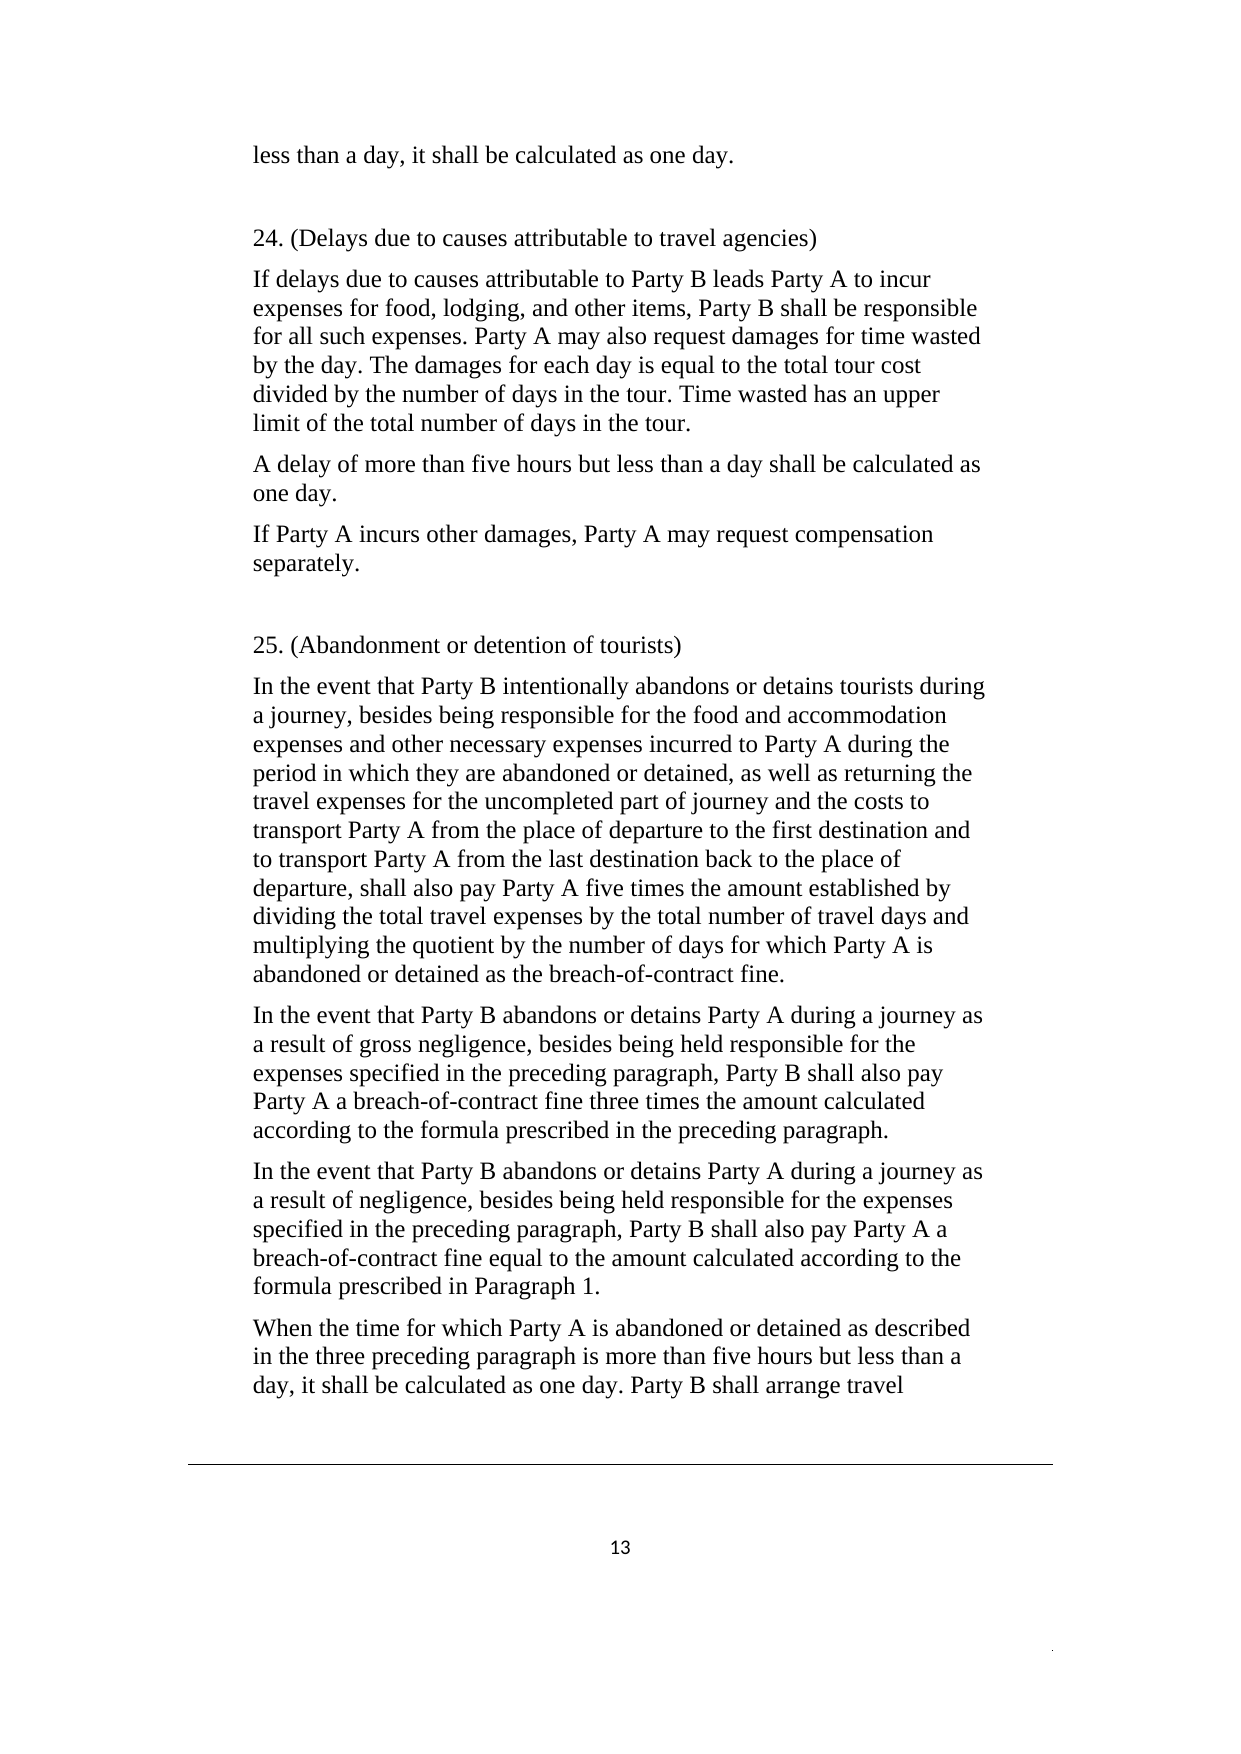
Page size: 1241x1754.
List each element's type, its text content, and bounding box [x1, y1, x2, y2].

text If delays due to causes attributable to Party B leads Party A to incur expenses for food, lodging, and other items, Party B shall be responsible for all such expenses. Party A may also request damages for time wasted by the day. The damages for each day is equal to the total tour cost divided by the number of days in the tour. Time wasted has an upper limit of the total number of days in the tour. [189, 199, 1052, 384]
text 24. (Delays due to causes attributable to travel agencies) [189, 157, 1052, 199]
text 25. (Abandonment or detention of tourists) [189, 565, 1052, 606]
text If Party A incurs other damages, Party A may request compensation separately. [189, 454, 1052, 565]
text When the time for which Party A is abandoned or detained as described in the three preceding paragraph is more than five hours but less than a day, it shall be calculated as one day. Party B shall arrange travel activities for Party A as soon as possible or make arrangements for them to return to the country. [189, 1247, 1052, 1463]
text In the event that Party B abandons or detains Party A during a journey as a result of gross negligence, besides being held responsible for the expenses specified in the preceding paragraph, Party B shall also pay Party A a breach-of-contract fine three times the amount calculated according to the formula prescribed in the preceding paragraph. [189, 935, 1052, 1091]
text In the event that Party B intentionally abandons or detains tourists during a journey, besides being responsible for the food and accommodation expenses and other necessary expenses incurred to Party A during the period in which they are abandoned or detained, as well as returning the travel expenses for the uncompleted part of journey and the costs to transport Party A from the place of departure to the first destination and to transport Party A from the last destination back to the place of departure, shall also pay Party A five times the amount established by dividing the total travel expenses by the total number of travel days and multiplying the quotient by the number of days for which Party A is abandoned or detained as the breach-of-contract fine. [189, 606, 1052, 935]
text In the event that Party B abandons or detains Party A during a journey as a result of negligence, besides being held responsible for the expenses specified in the preceding paragraph, Party B shall also pay Party A a breach-of-contract fine equal to the amount calculated according to the formula prescribed in Paragraph 1. [189, 1091, 1052, 1247]
text A delay of more than five hours but less than a day shall be calculated as one day. [189, 384, 1052, 454]
text If Party A is detained by terrorists or arrested and detained by the local government due to causes attributable to Party B, Party B shall pay Party A NT$20,000 per day each for the total number of days they are held in detention as the penalty for breach of contract. Party B shall also make prompt arrangements to rescue Party A and return Party A back to their country, and Party B shall be responsible for all of the expenses incurred. When the time for which tourists are detained is more than five hours but less than a day, it shall be calculated as one day. [189, 76, 1052, 157]
